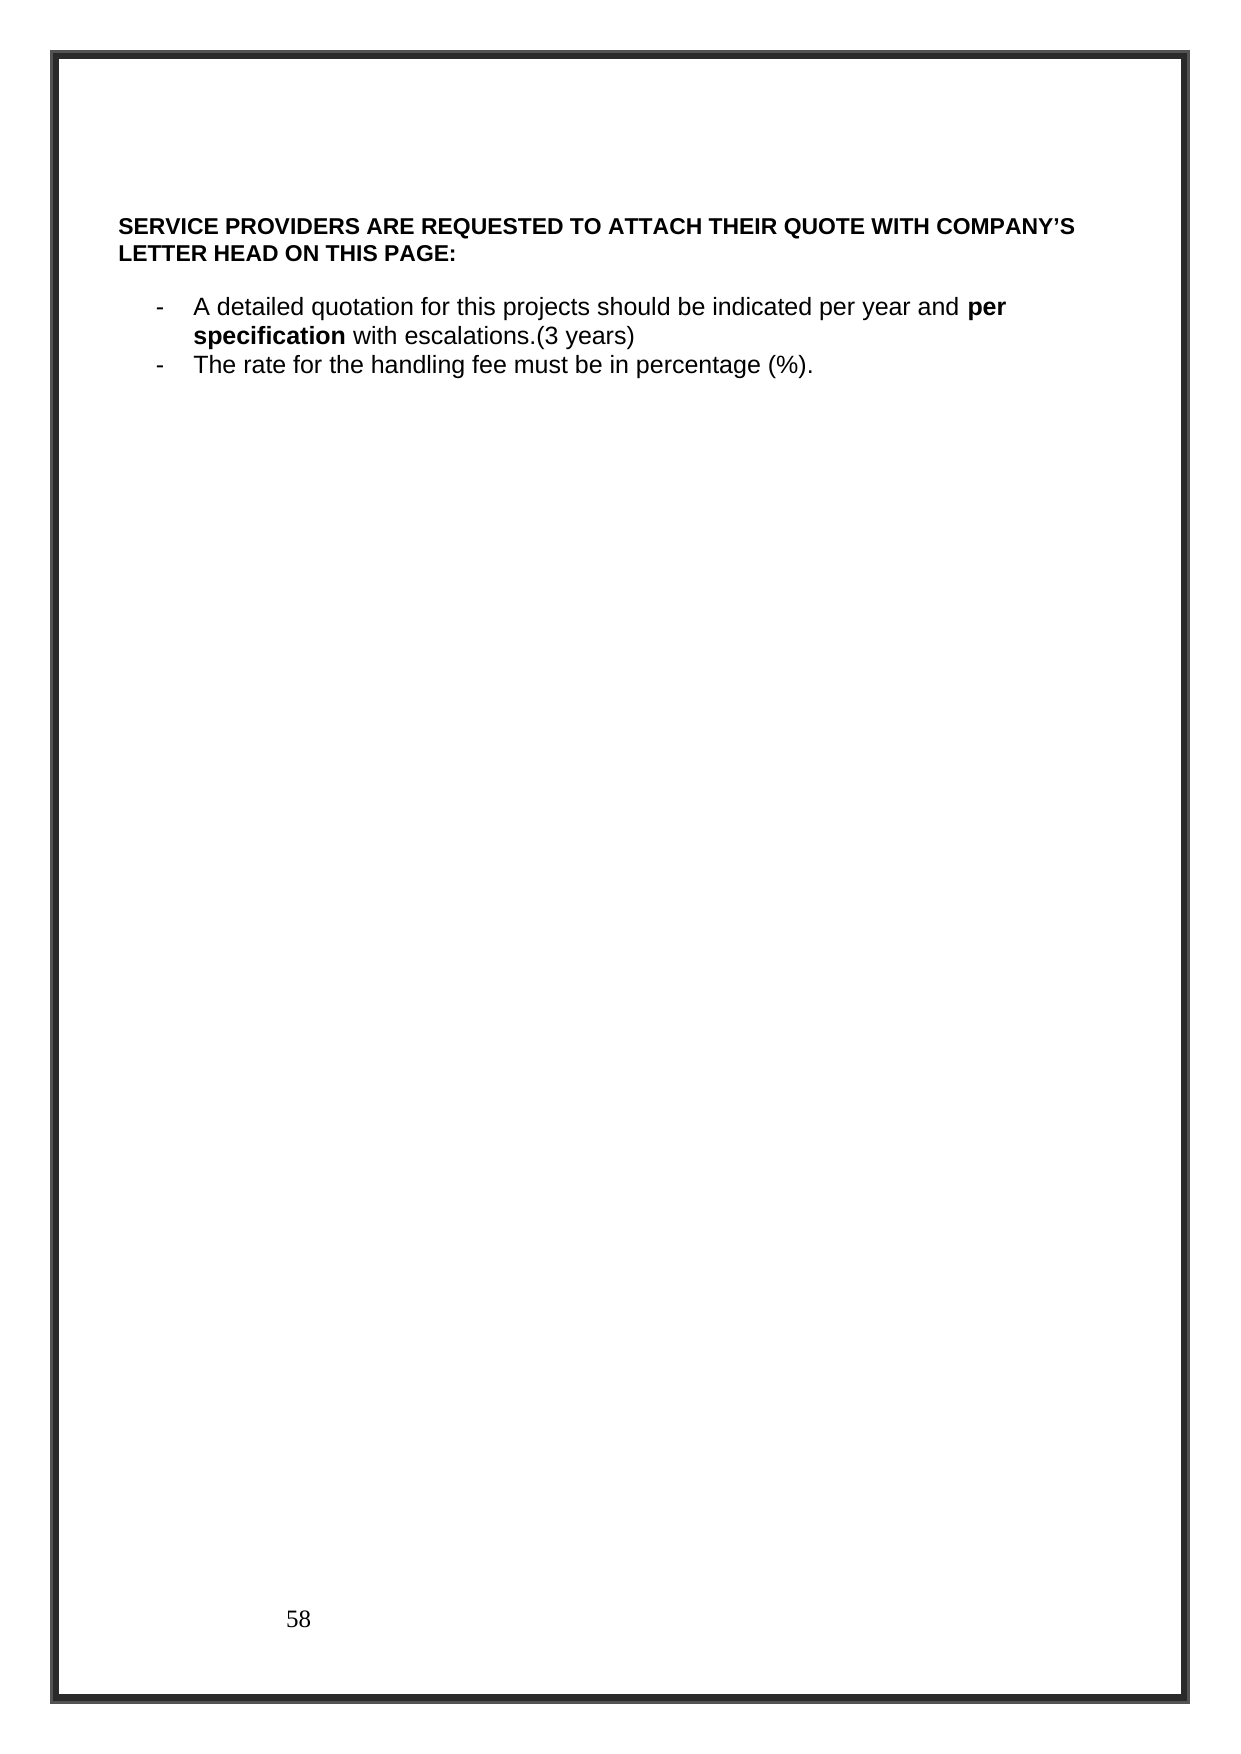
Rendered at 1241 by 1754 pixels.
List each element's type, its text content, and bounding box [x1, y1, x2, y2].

list The rate for the handling fee must be in percentage (%). [156, 350, 1122, 378]
list A detailed quotation for this projects should be indicated per year and per specification with escalations.(3 years) [156, 292, 1122, 350]
text SERVICE PROVIDERS ARE REQUESTED TO ATTACH THEIR QUOTE WITH COMPANY’S LETTER HEAD ON THIS PAGE: [118, 213, 1122, 266]
